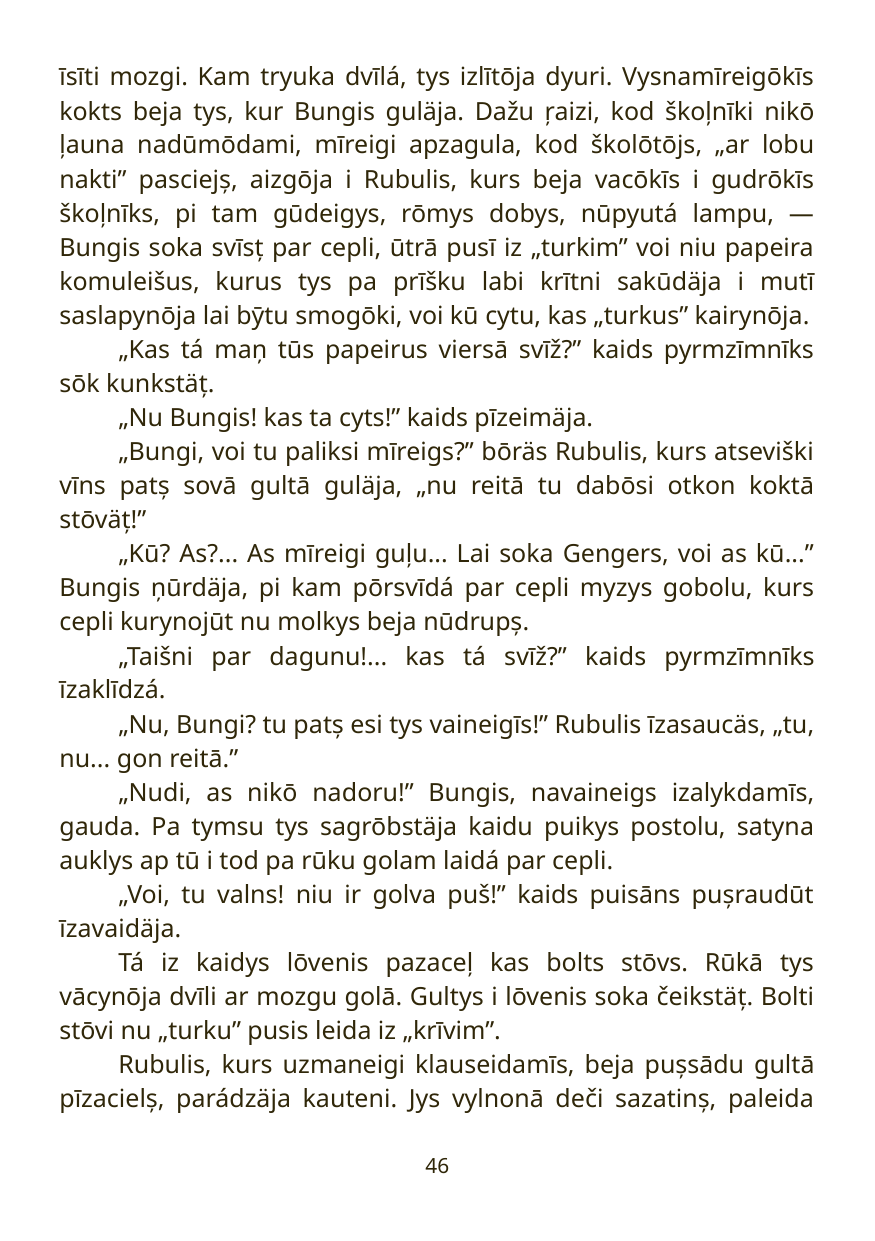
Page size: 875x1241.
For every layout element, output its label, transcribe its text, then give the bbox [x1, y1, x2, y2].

text „Nu Bungis! kas ta cyts!” kaids pīzeimäja. [59, 400, 815, 434]
text „Kū? As?... As mīreigi guļu... Lai soka Gengers, voi as kū...” Bungis ņūrdäja, pi kam pōrsvīdá par cepli myzys gobolu, kurs cepli kurynojūt nu molkys beja nūdrupș. [59, 536, 815, 638]
text „Bungi, voi tu paliksi mīreigs?” bōräs Rubulis, kurs atseviški vīns patș sovā gultā guläja, „nu reitā tu dabōsi otkon koktā stōväț!” [59, 434, 815, 536]
text „Taišni par dagunu!... kas tá svīž?” kaids pyrmzīmnīks īzaklīdzá. [59, 638, 815, 706]
text Rubulis, kurs uzmaneigi klauseidamīs, beja pușsādu gultā pīzacielș, parádzäja kauteni. Jys vylnonā deči sazatinș, paleida [59, 1047, 815, 1115]
text „Kas tá maņ tūs papeirus viersā svīž?” kaids pyrmzīmnīks sōk kunkstäț. [59, 332, 815, 400]
text Tá iz kaidys lōvenis pazaceļ kas bolts stōvs. Rūkā tys vācynōja dvīli ar mozgu golā. Gultys i lōvenis soka čeikstäț. Bolti stōvi nu „turku” pusis leida iz „krīvim”. [59, 945, 815, 1047]
text „Voi, tu valns! niu ir golva puš!” kaids puisāns pușraudūt īzavaidäja. [59, 877, 815, 945]
text „Nu, Bungi? tu patș esi tys vaineigīs!” Rubulis īzasaucäs, „tu, nu... gon reitā.” [59, 706, 815, 774]
text īsīti mozgi. Kam tryuka dvīlá, tys izlītōja dyuri. Vysnamīreigōkīs kokts beja tys, kur Bungis guläja. Dažu ŗaizi, kod škoļnīki nikō ļauna nadūmōdami, mīreigi apzagula, kod školōtōjs, „ar lobu nakti” pasciejș, aizgōja i Rubulis, kurs beja vacōkīs i gudrōkīs škoļnīks, pi tam gūdeigys, rōmys dobys, nūpyutá lampu, — Bungis soka svīsț par cepli, ūtrā pusī iz „turkim” voi niu papeira komuleišus, kurus tys pa prīšku labi krītni sakūdäja i mutī saslapynōja lai bȳtu smogōki, voi kū cytu, kas „turkus” kairynōja. [59, 59, 815, 332]
text „Nudi, as nikō nadoru!” Bungis, navaineigs izalykdamīs, gauda. Pa tymsu tys sagrōbstäja kaidu puikys postolu, satyna auklys ap tū i tod pa rūku golam laidá par cepli. [59, 774, 815, 877]
